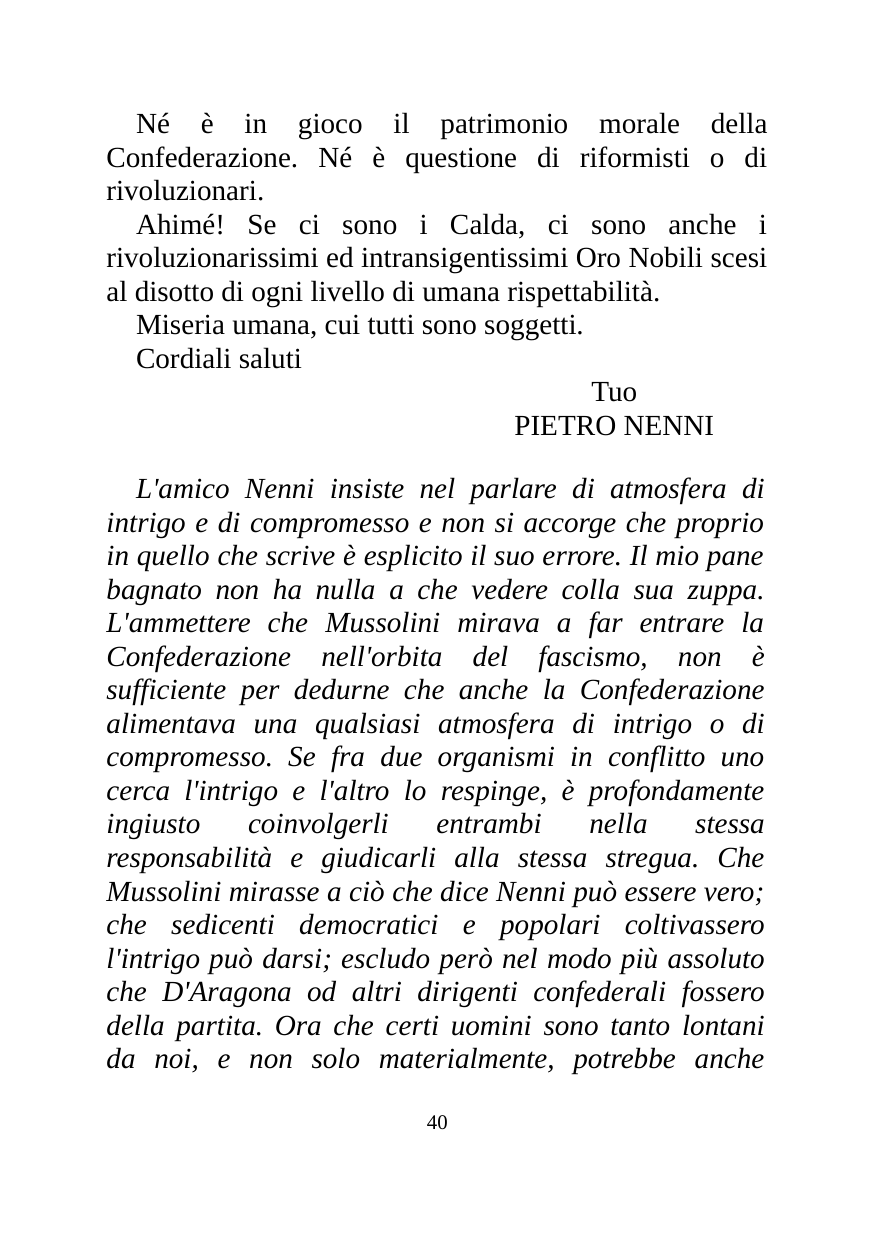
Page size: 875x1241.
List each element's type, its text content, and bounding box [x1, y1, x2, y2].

text L'amico Nenni insiste nel parlare di atmosfera di intrigo e di compromesso e non si accorge che proprio in quello che scrive è esplicito il suo errore. Il mio pane bagnato non ha nulla a che vedere colla sua zuppa. L'ammettere che Mussolini mirava a far entrare la Confederazione nell'orbita del fascismo, non è sufficiente per dedurne che anche la Confederazione alimentava una qualsiasi atmosfera di intrigo o di compromesso. Se fra due organismi in conflitto uno cerca l'intrigo e l'altro lo respinge, è profondamente ingiusto coinvolgerli entrambi nella stessa responsabilità e giudicarli alla stessa stregua. Che Mussolini mirasse a ciò che dice Nenni può essere vero; che sedicenti democratici e popolari coltivassero l'intrigo può darsi; escludo però nel modo più assoluto che D'Aragona od altri dirigenti confederali fossero della partita. Ora che certi uomini sono tanto lontani da noi, e non solo materialmente, potrebbe anche [106, 471, 768, 1075]
text Tuo [461, 374, 768, 408]
text Né è in gioco il patrimonio morale della Confederazione. Né è questione di riformisti o di rivoluzionari. [106, 106, 768, 207]
text Ahimé! Se ci sono i Calda, ci sono anche i rivoluzionarissimi ed intransigentissimi Oro Nobili scesi al disotto di ogni livello di umana rispettabilità. [106, 207, 768, 307]
text PIETRO NENNI [461, 408, 768, 442]
text Miseria umana, cui tutti sono soggetti. [106, 307, 768, 341]
text Cordiali saluti [106, 341, 768, 374]
